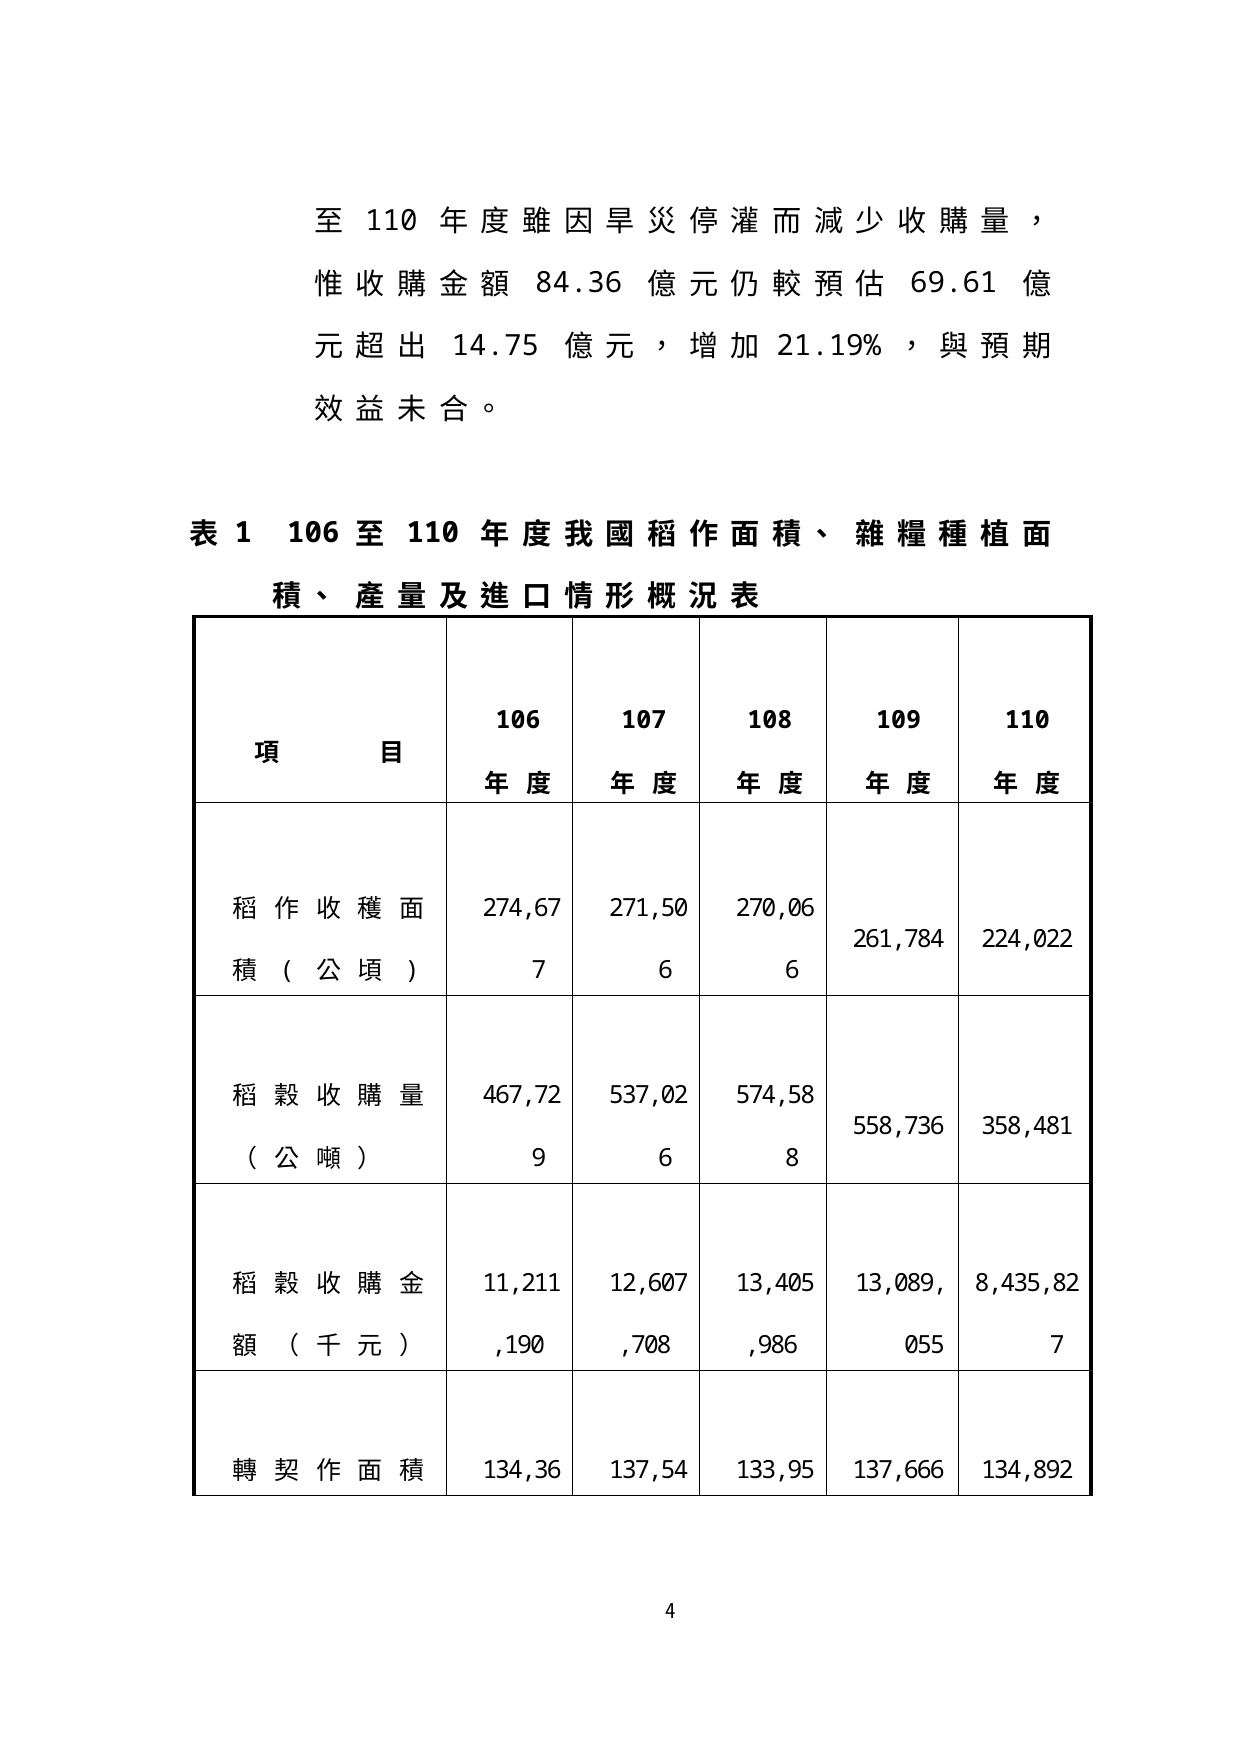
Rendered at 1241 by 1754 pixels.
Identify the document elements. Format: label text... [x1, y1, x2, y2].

table_cell 134,36 [447, 1371, 572, 1495]
table_header 110年度 [959, 618, 1089, 802]
table_cell 11,211,190 [447, 1184, 572, 1370]
table_cell 574,588 [700, 996, 826, 1182]
table_cell 467,729 [447, 996, 572, 1182]
table_header 107年度 [573, 618, 699, 802]
table_header 項 目 [196, 618, 446, 802]
table_cell 537,026 [573, 996, 699, 1182]
table_cell 137,54 [573, 1371, 699, 1495]
table_cell 133,95 [700, 1371, 826, 1495]
table_header 108年度 [700, 618, 826, 802]
table_cell 261,784 [827, 803, 958, 995]
table_cell 13,089,055 [827, 1184, 958, 1370]
table_cell 224,022 [959, 803, 1089, 995]
table_cell 稻穀收購量（公噸） [196, 996, 446, 1182]
text 至110年度雖因旱災停灌而減少收購量，惟收購金額84.36億元仍較預估69.61億元超出14.75億元，增加21.19%，與預期效益未合。 [271, 177, 1058, 427]
table_cell 270,066 [700, 803, 826, 995]
text 表1 106至110年度我國稻作面積、雜糧種植面積、產量及進口情形概況表 [183, 490, 1058, 615]
table_cell 13,405,986 [700, 1184, 826, 1370]
table_cell 12,607,708 [573, 1184, 699, 1370]
table_header 106年度 [447, 618, 572, 802]
table_cell 137,666 [827, 1371, 958, 1495]
table_cell 稻作收穫面積(公頃) [196, 803, 446, 995]
table_cell 轉契作面積 [196, 1371, 446, 1495]
table_cell 558,736 [827, 996, 958, 1182]
table_cell 稻穀收購金額（千元） [196, 1184, 446, 1370]
table_cell 8,435,827 [959, 1184, 1089, 1370]
table_cell 271,506 [573, 803, 699, 995]
table_header 109年度 [827, 618, 958, 802]
table_cell 134,892 [959, 1371, 1089, 1495]
table_cell 274,677 [447, 803, 572, 995]
table_cell 358,481 [959, 996, 1089, 1182]
